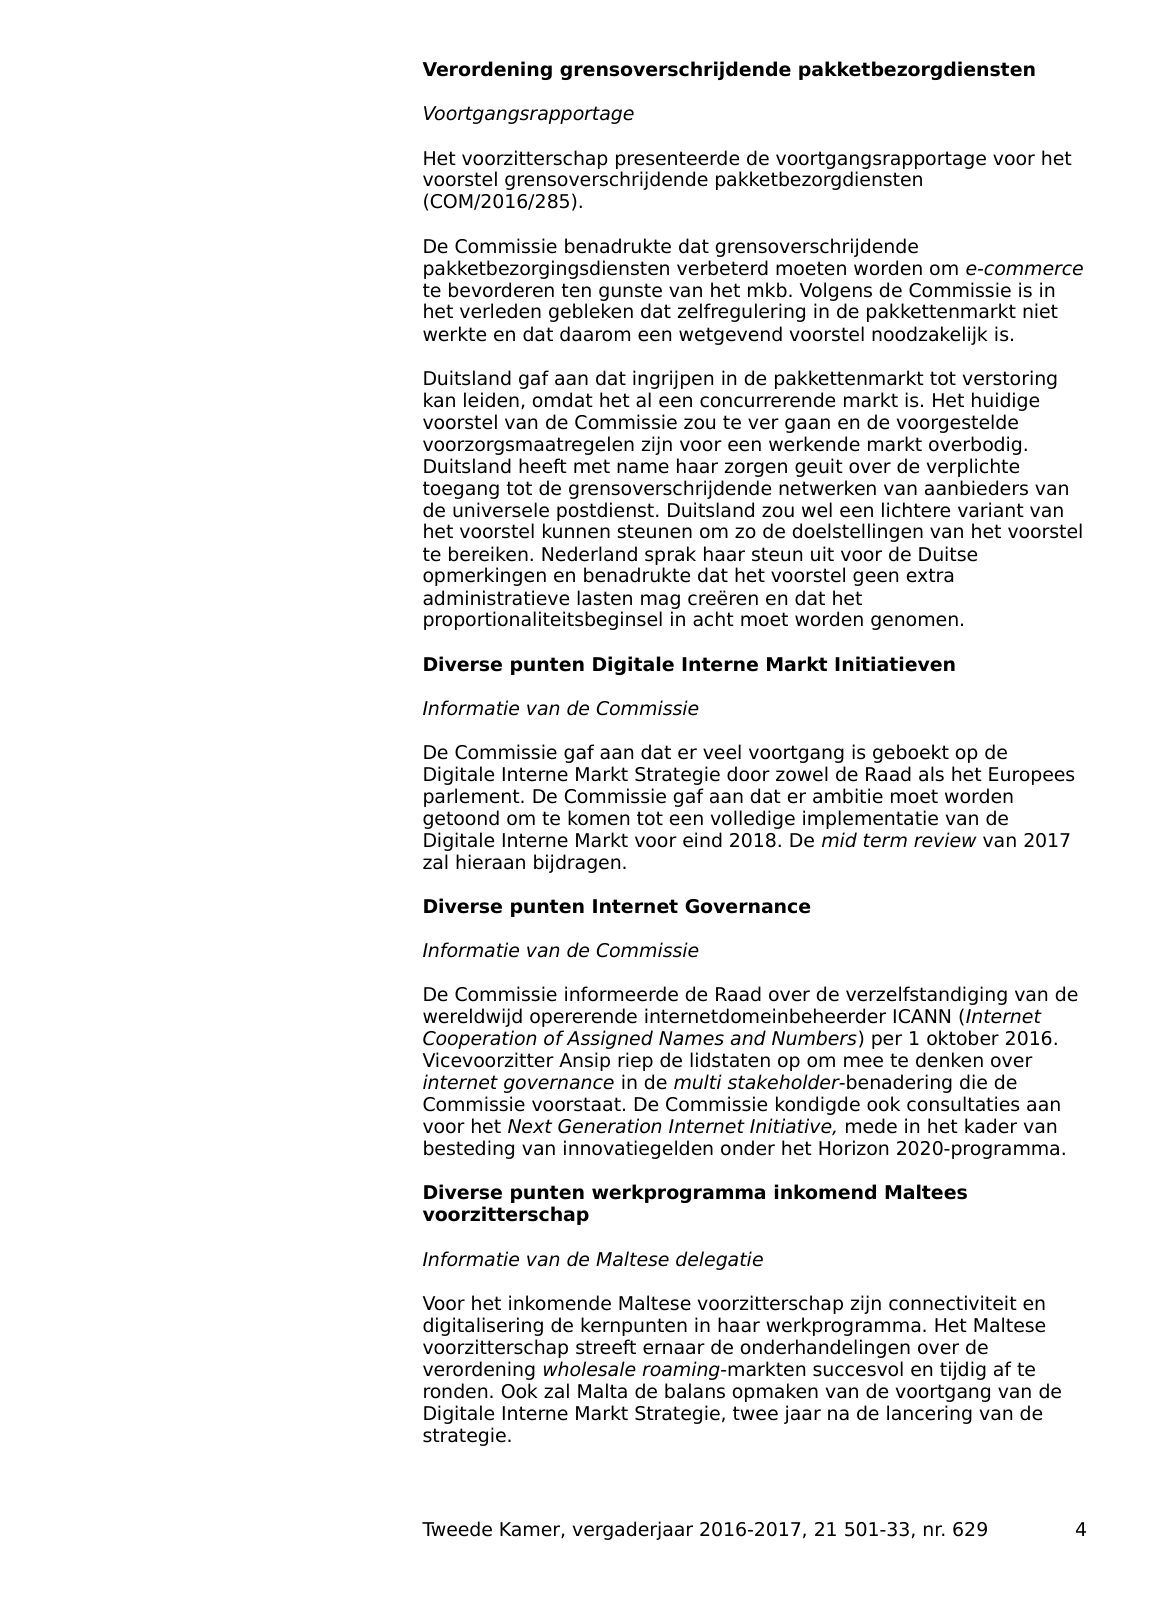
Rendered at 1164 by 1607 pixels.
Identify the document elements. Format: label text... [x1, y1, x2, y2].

subtitle Informatie van de Maltese delegatie [422, 1248, 1087, 1270]
subtitle Verordening grensoverschrijdende pakketbezorgdiensten [422, 59, 1087, 81]
text De Commissie informeerde de Raad over de verzelfstandiging van de wereldwijd opererende internetdomeinbeheerder ICANN (Internet Cooperation of Assigned Names and Numbers) per 1 oktober 2016. Vicevoorzitter Ansip riep de lidstaten op om mee te denken over internet governance in de multi stakeholder-benadering die de Commissie voorstaat. De Commissie kondigde ook consultaties aan voor het Next Generation Internet Initiative, mede in het kader van besteding van innovatiegelden onder het Horizon 2020-programma. [422, 984, 1087, 1160]
text Voor het inkomende Maltese voorzitterschap zijn connectiviteit en digitalisering de kernpunten in haar werkprogramma. Het Maltese voorzitterschap streeft ernaar de onderhandelingen over de verordening wholesale roaming-markten succesvol en tijdig af te ronden. Ook zal Malta de balans opmaken van de voortgang van de Digitale Interne Markt Strategie, twee jaar na de lancering van de strategie. [422, 1293, 1087, 1446]
subtitle Diverse punten werkprogramma inkomend Maltees voorzitterschap [422, 1182, 1087, 1226]
subtitle Diverse punten Internet Governance [422, 896, 1087, 918]
subtitle Informatie van de Commissie [422, 940, 1087, 962]
text Het voorzitterschap presenteerde de voortgangsrapportage voor het voorstel grensoverschrijdende pakketbezorgdiensten (COM/2016/285). [422, 147, 1087, 213]
text De Commissie gaf aan dat er veel voortgang is geboekt op de Digitale Interne Markt Strategie door zowel de Raad als het Europees parlement. De Commissie gaf aan dat er ambitie moet worden getoond om te komen tot een volledige implementatie van de Digitale Interne Markt voor eind 2018. De mid term review van 2017 zal hieraan bijdragen. [422, 742, 1087, 874]
subtitle Informatie van de Commissie [422, 698, 1087, 720]
subtitle Diverse punten Digitale Interne Markt Initiatieven [422, 653, 1087, 676]
subtitle Voortgangsrapportage [422, 103, 1087, 125]
text Duitsland gaf aan dat ingrijpen in de pakkettenmarkt tot verstoring kan leiden, omdat het al een concurrerende markt is. Het huidige voorstel van de Commissie zou te ver gaan en de voorgestelde voorzorgsmaatregelen zijn voor een werkende markt overbodig. Duitsland heeft met name haar zorgen geuit over de verplichte toegang tot de grensoverschrijdende netwerken van aanbieders van de universele postdienst. Duitsland zou wel een lichtere variant van het voorstel kunnen steunen om zo de doelstellingen van het voorstel te bereiken. Nederland sprak haar steun uit voor de Duitse opmerkingen en benadrukte dat het voorstel geen extra administratieve lasten mag creëren en dat het proportionaliteitsbeginsel in acht moet worden genomen. [422, 368, 1087, 631]
text De Commissie benadrukte dat grensoverschrijdende pakketbezorgingsdiensten verbeterd moeten worden om e-commerce te bevorderen ten gunste van het mkb. Volgens de Commissie is in het verleden gebleken dat zelfregulering in de pakkettenmarkt niet werkte en dat daarom een wetgevend voorstel noodzakelijk is. [422, 236, 1087, 345]
